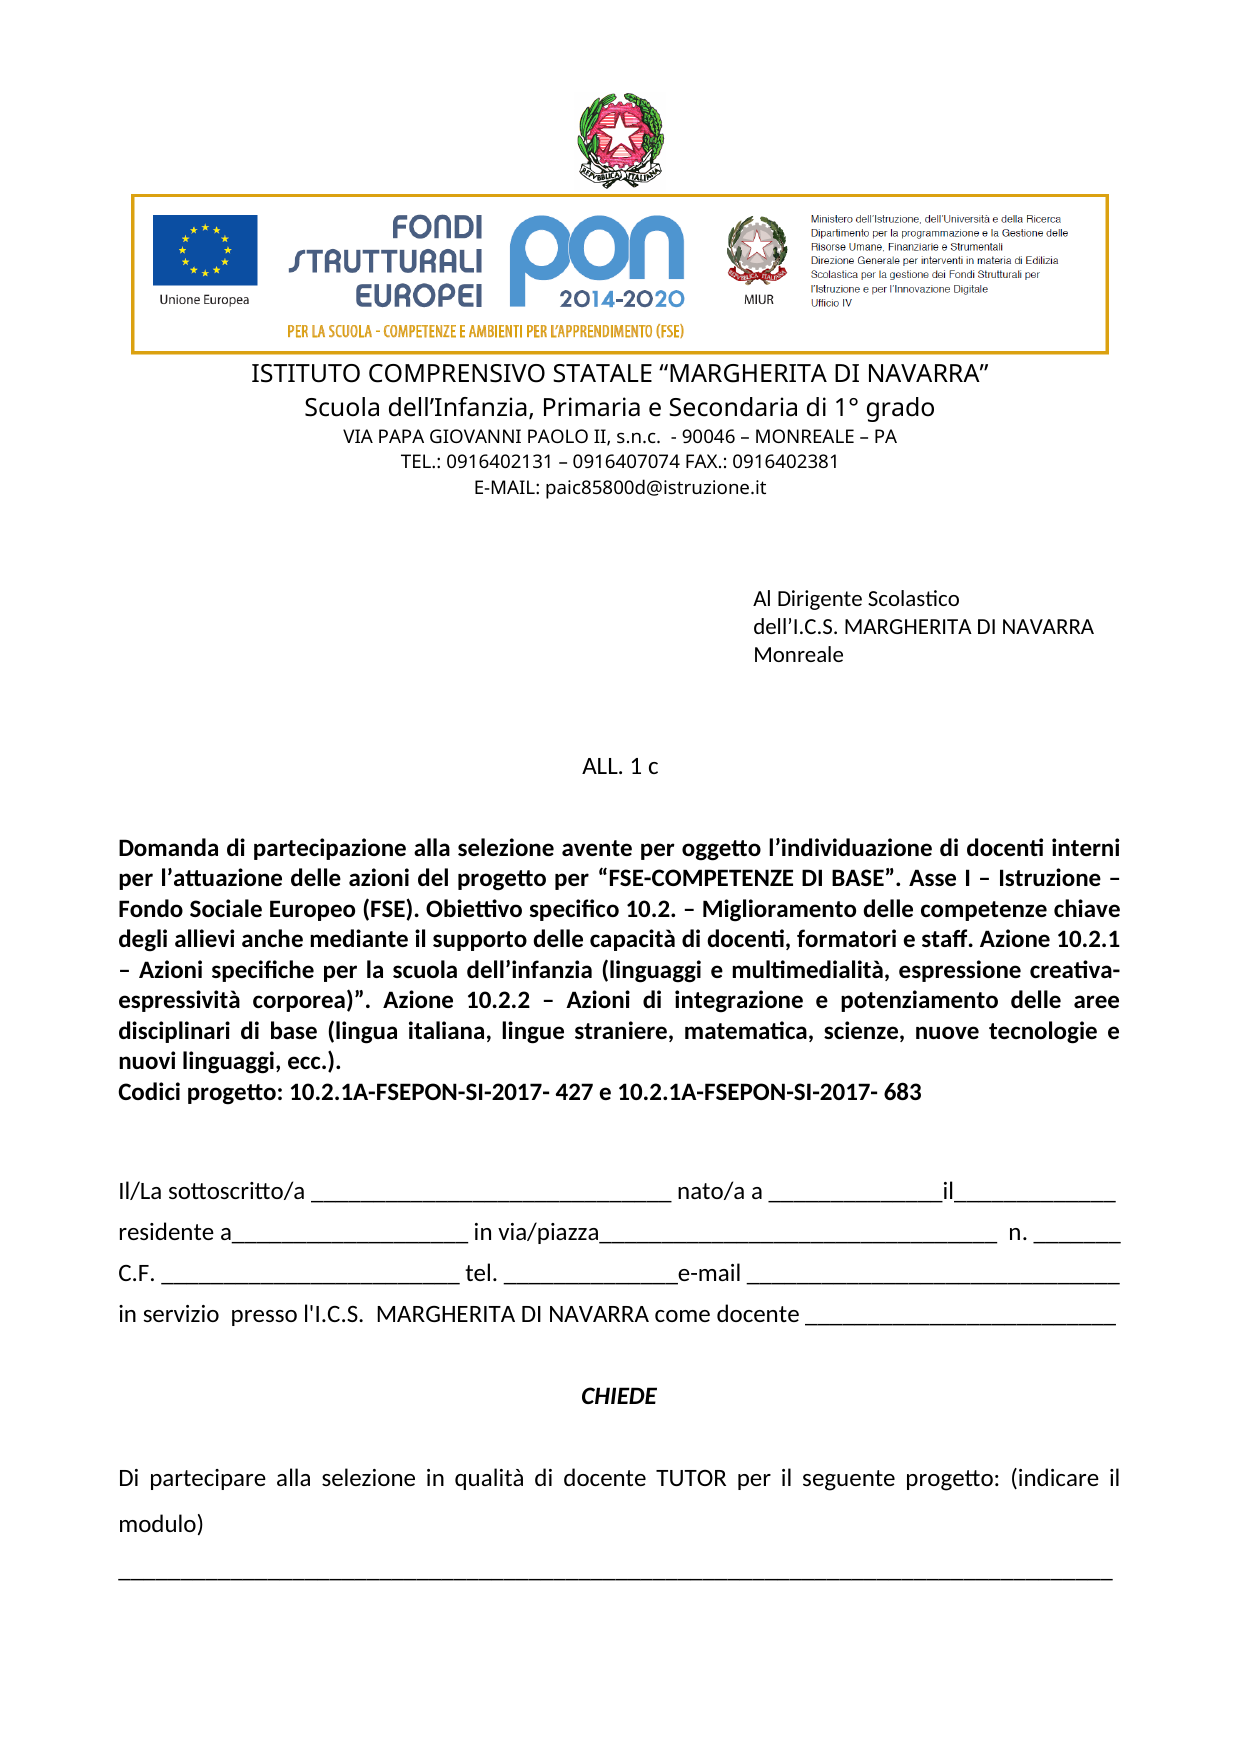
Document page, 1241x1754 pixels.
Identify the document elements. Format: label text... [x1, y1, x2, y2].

text Di partecipare alla selezione in qualità di docente TUTOR per il seguente progetto: (indicare il modulo) ________________________________________________________________________________ [118, 1462, 1122, 1584]
text CHIEDE [118, 1380, 1122, 1411]
text E-MAIL: paic85800d@istruzione.it [118, 474, 1122, 500]
text Codici progetto: 10.2.1A-FSEPON-SI-2017- 427 e 10.2.1A-FSEPON-SI-2017- 683 [118, 1076, 1122, 1106]
text dell’I.C.S. MARGHERITA DI NAVARRA [118, 612, 1122, 640]
text ALL. 1 c [118, 750, 1122, 780]
text Domanda di partecipazione alla selezione avente per oggetto l’individuazione di docenti interni per l’attuazione delle azioni del progetto per “FSE-COMPETENZE DI BASE”. Asse I – Istruzione – Fondo Sociale Europeo (FSE). Obiettivo specifico 10.2. – Miglioramento delle competenze chiave degli allievi anche mediante il supporto delle capacità di docenti, formatori e staff. Azione 10.2.1 – Azioni specifiche per la scuola dell’infanzia (linguaggi e multimedialità, espressione creativa-espressività corporea)”. Azione 10.2.2 – Azioni di integrazione e potenziamento delle aree disciplinari di base (lingua italiana, lingue straniere, matematica, scienze, nuove tecnologie e nuovi linguaggi, ecc.). [118, 832, 1122, 1076]
text Monreale [118, 640, 1122, 668]
text TEL.: 0916402131 – 0916407074 FAX.: 0916402381 [118, 449, 1122, 474]
text residente a___________________ in via/piazza________________________________ n. _______ [118, 1216, 1122, 1247]
text ISTITUTO COMPRENSIVO STATALE “MARGHERITA DI NAVARRA” [118, 355, 1122, 389]
text Il/La sottoscritto/a _____________________________ nato/a a ______________il_____________ [118, 1175, 1122, 1206]
text Al Dirigente Scolastico [118, 584, 1122, 612]
text VIA PAPA GIOVANNI PAOLO II, s.n.c. - 90046 – MONREALE – PA [118, 423, 1122, 449]
text C.F. ________________________ tel. ______________e-mail ______________________________ [118, 1257, 1122, 1288]
text Scuola dell’Infanzia, Primaria e Secondaria di 1° grado [118, 389, 1122, 423]
text in servizio presso l'I.C.S. MARGHERITA DI NAVARRA come docente _________________________ [118, 1298, 1122, 1329]
